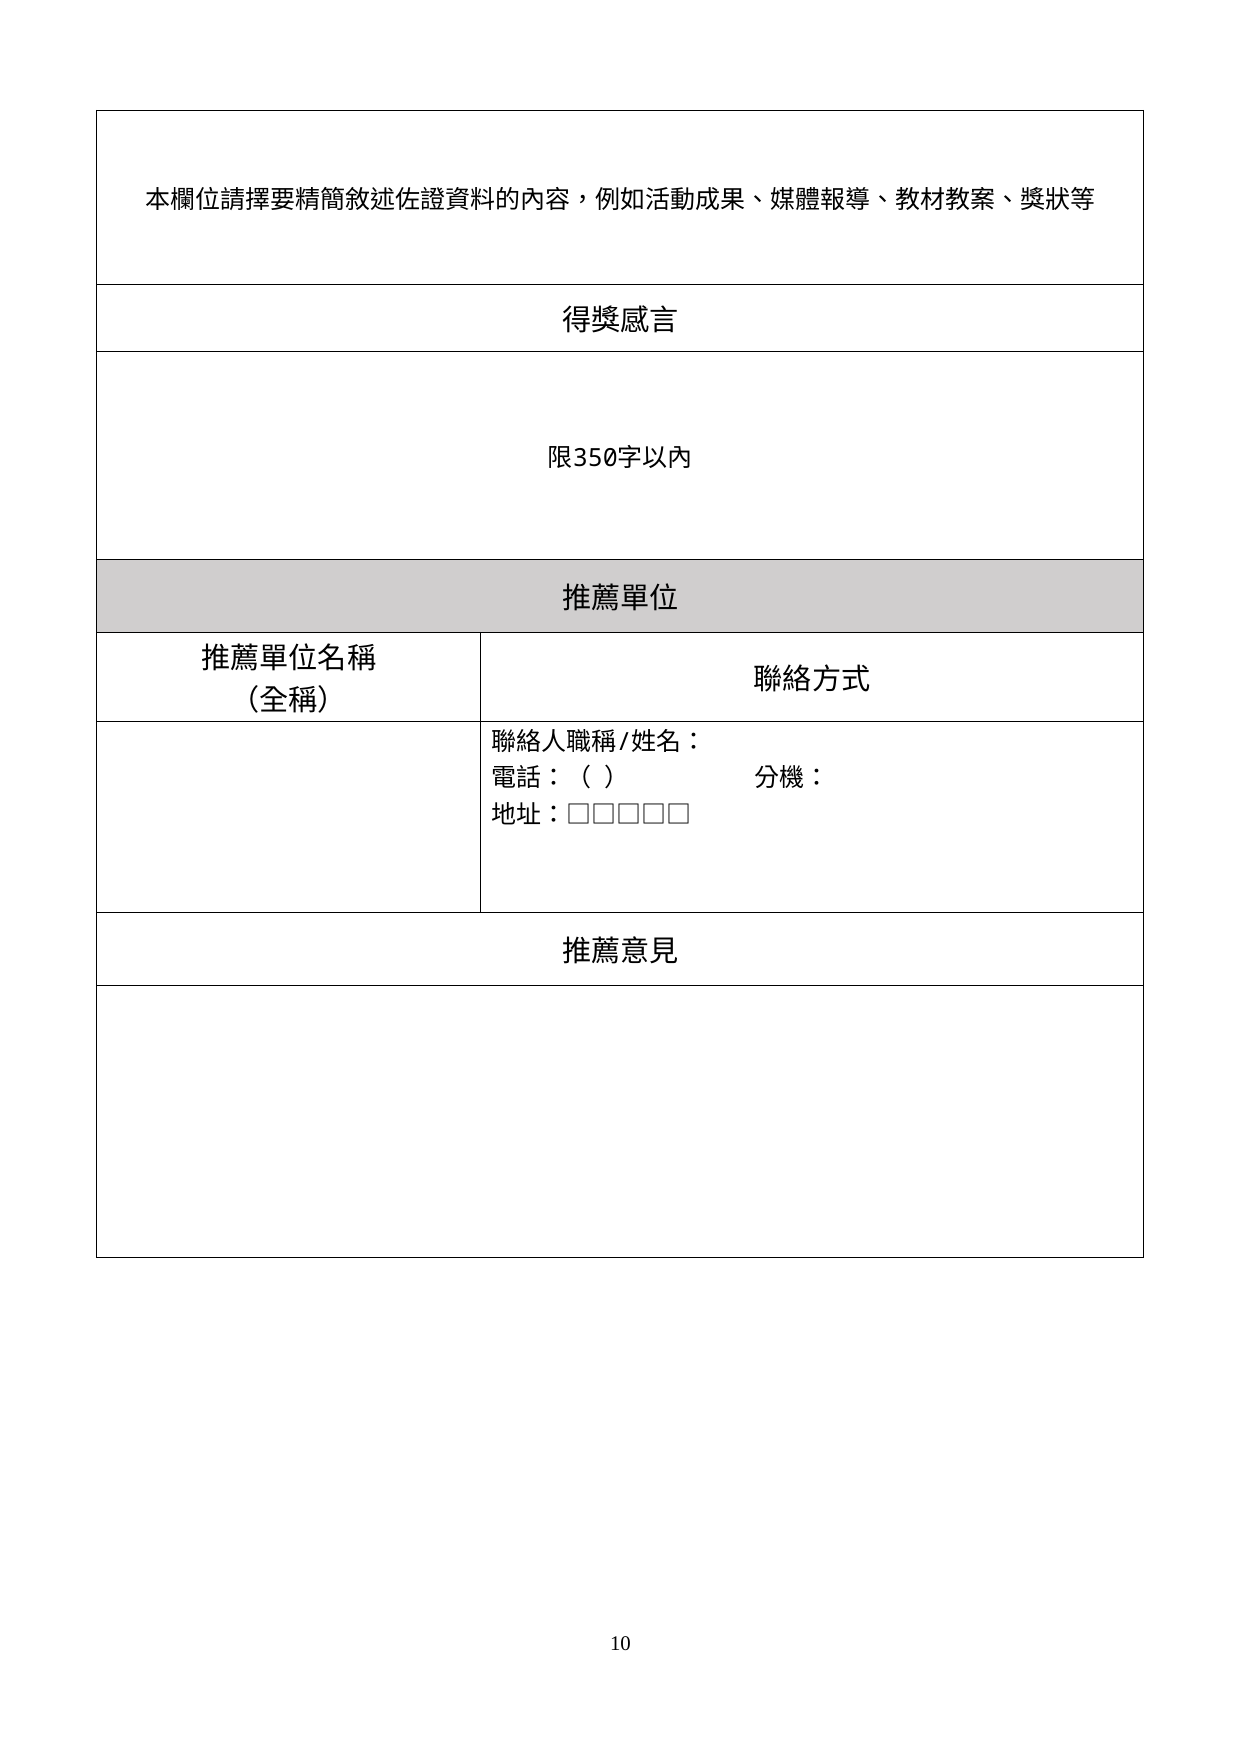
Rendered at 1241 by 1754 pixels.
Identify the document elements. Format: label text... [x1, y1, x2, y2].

table_cell 推薦單位名稱 （全稱） [97, 633, 480, 721]
table_cell 本欄位請擇要精簡敘述佐證資料的內容，例如活動成果、媒體報導、教材教案、獎狀等 [97, 111, 1143, 284]
table_cell 聯絡人職稱/姓名： 電話：（ ） 分機： 地址：□□□□□ [481, 722, 1143, 912]
table_cell 限350字以內 [97, 352, 1143, 559]
table_cell 推薦意見 [97, 913, 1143, 984]
table_cell [97, 986, 1143, 1257]
table_cell 聯絡方式 [481, 633, 1143, 721]
table_cell 得獎感言 [97, 285, 1143, 351]
table_cell [97, 722, 480, 912]
table_cell 推薦單位 [97, 560, 1143, 632]
